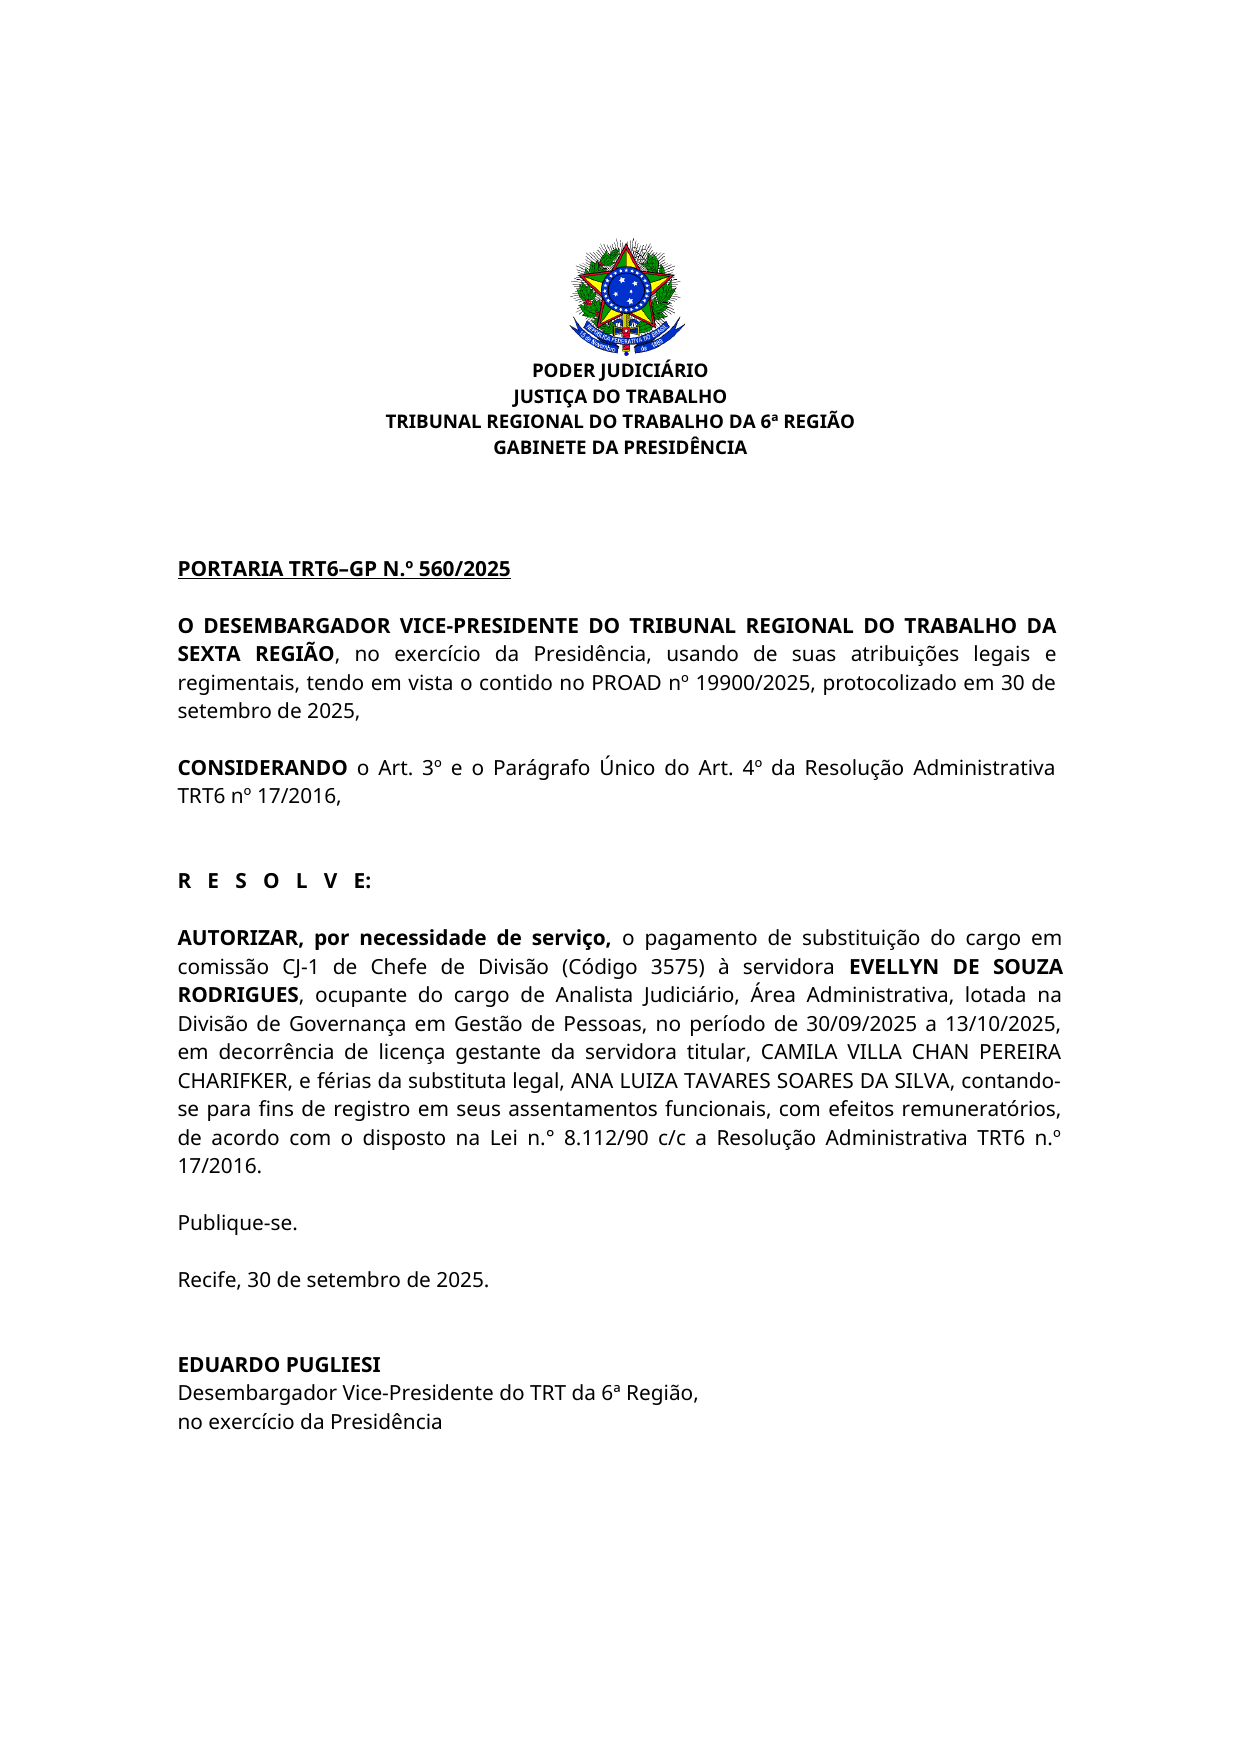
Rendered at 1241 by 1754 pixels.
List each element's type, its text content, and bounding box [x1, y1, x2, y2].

text EDUARDO PUGLIESI [177, 1350, 1071, 1378]
text no exercício da Presidência [177, 1407, 1071, 1435]
text PODER JUDICIÁRIO [688, 292, 1062, 318]
text TRIBUNAL REGIONAL DO TRABALHO DA 6ª REGIÃO [178, 343, 1062, 369]
text PODER JUDICIÁRIO [178, 292, 563, 318]
text GABINETE DA PRESIDÊNCIA [178, 369, 1062, 524]
text Desembargador Vice-Presidente do TRT da 6ª Região, [177, 1378, 1071, 1407]
text PORTARIA TRT6–GP N.º 560/2025 [177, 554, 1063, 582]
text AUTORIZAR, por necessidade de serviço, o pagamento de substituição do cargo em comissão CJ-1 de Chefe de Divisão (Código 3575) à servidora EVELLYN DE SOUZA RODRIGUES, ocupante do cargo de Analista Judiciário, Área Administrativa, lotada na Divisão de Governança em Gestão de Pessoas, no período de 30/09/2025 a 13/10/2025, em decorrência de licença gestante da servidora titular, CAMILA VILLA CHAN PEREIRA CHARIFKER, e férias da substituta legal, ANA LUIZA TAVARES SOARES DA SILVA, contando-se para fins de registro em seus assentamentos funcionais, com efeitos remuneratórios, de acordo com o disposto na Lei n.° 8.112/90 c/c a Resolução Administrativa TRT6 n.º 17/2016. [177, 923, 1063, 1179]
text Publique-se. [177, 1208, 1063, 1236]
text JUSTIÇA DO TRABALHO [688, 318, 1062, 343]
text JUSTIÇA DO TRABALHO [178, 318, 563, 343]
text Recife, 30 de setembro de 2025. [177, 1265, 1063, 1293]
text R E S O L V E: [177, 867, 1063, 895]
text CONSIDERANDO o Art. 3º e o Parágrafo Único do Art. 4º da Resolução Administrativa TRT6 nº 17/2016, [177, 753, 1057, 810]
text O DESEMBARGADOR VICE-PRESIDENTE DO TRIBUNAL REGIONAL DO TRABALHO DA SEXTA REGIÃO, no exercício da Presidência, usando de suas atribuições legais e regimentais, tendo em vista o contido no PROAD nº 19900/2025, protocolizado em 30 de setembro de 2025, [177, 611, 1057, 724]
